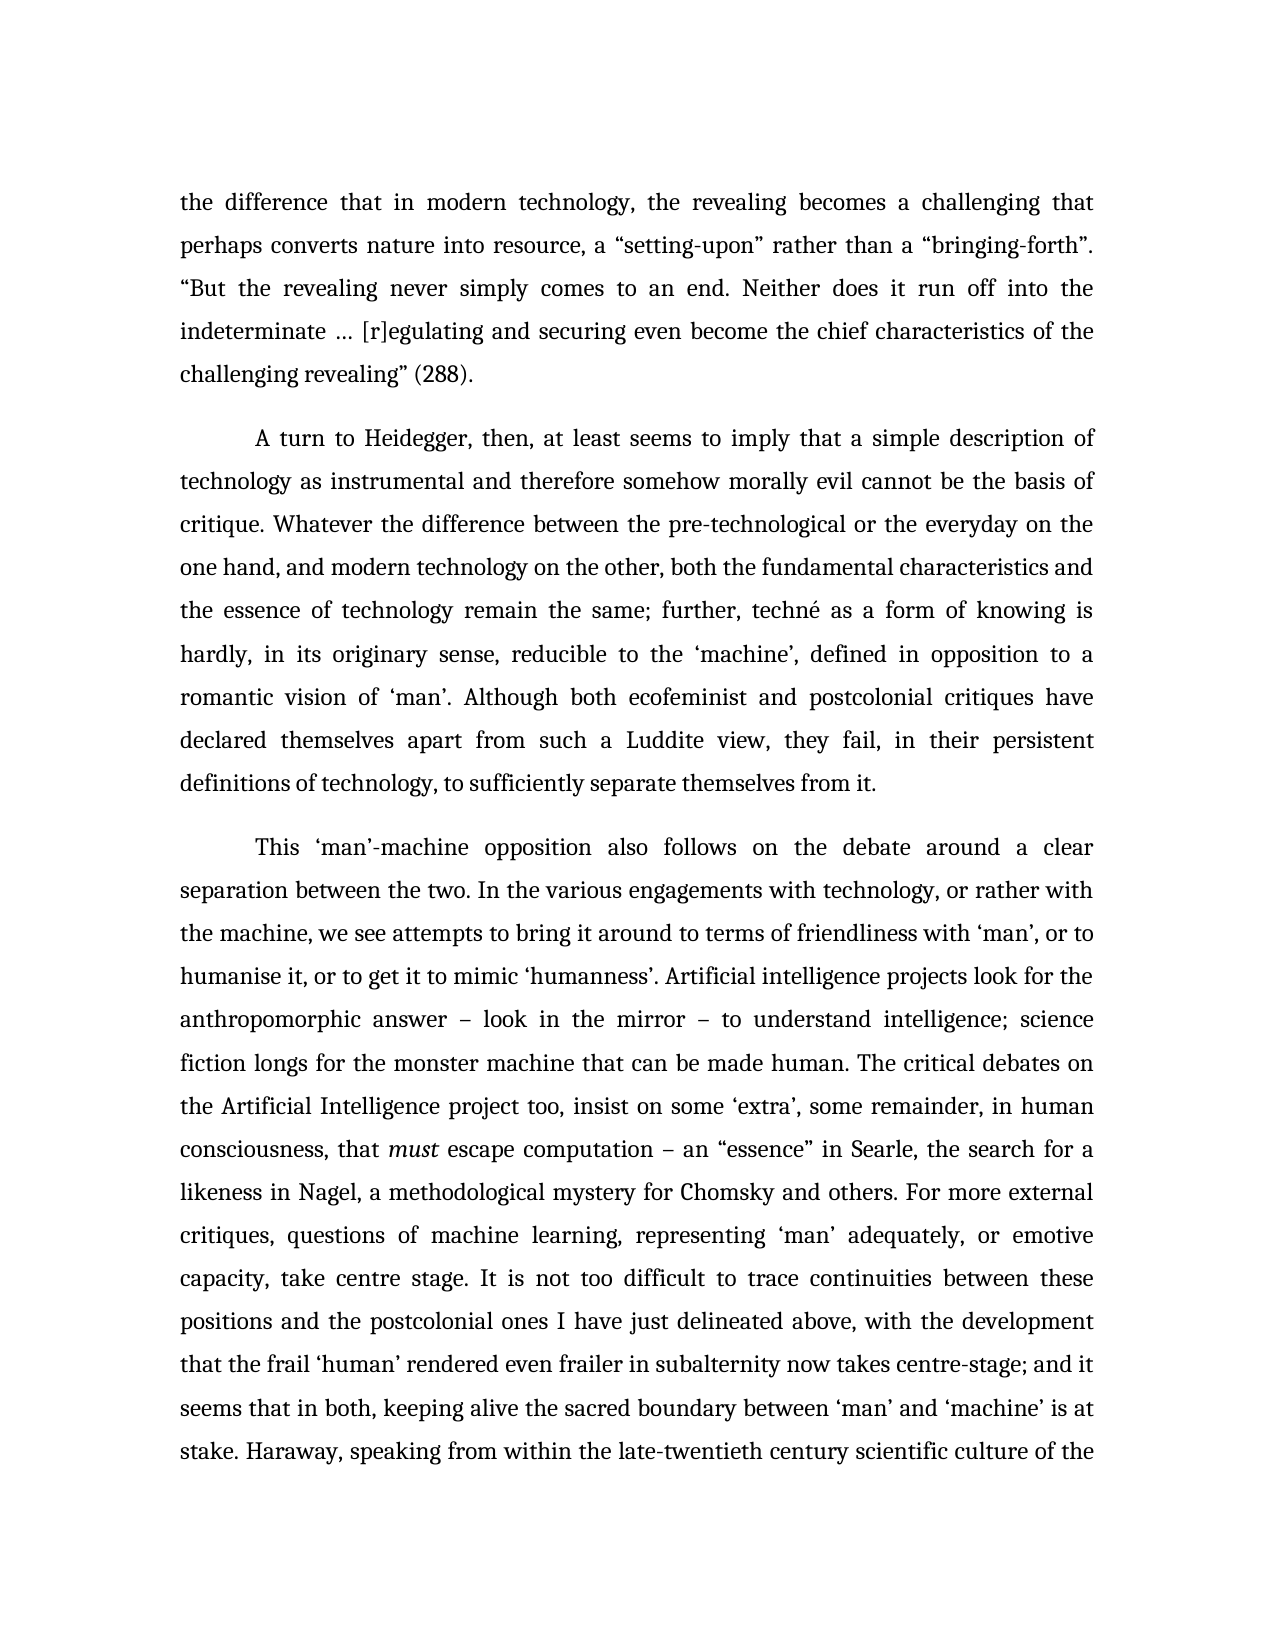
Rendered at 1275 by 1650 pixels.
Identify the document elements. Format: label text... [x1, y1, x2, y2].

text This ‘man’-machine opposition also follows on the debate around a clear separation between the two. In the various engagements with technology, or rather with the machine, we see attempts to bring it around to terms of friendliness with ‘man’, or to humanise it, or to get it to mimic ‘humanness’. Artificial intelligence projects look for the anthropomorphic answer – look in the mirror – to understand intelligence; science fiction longs for the monster machine that can be made human. The critical debates on the Artificial Intelligence project too, insist on some ‘extra’, some remainder, in human consciousness, that must escape computation – an “essence” in Searle, the search for a likeness in Nagel, a methodological mystery for Chomsky and others. For more external critiques, questions of machine learning, representing ‘man’ adequately, or emotive capacity, take centre stage. It is not too difficult to trace continuities between these positions and the postcolonial ones I have just delineated above, with the development that the frail ‘human’ rendered even frailer in subalternity now takes centre-stage; and it seems that in both, keeping alive the sacred boundary between ‘man’ and ‘machine’ is at stake. Haraway, speaking from within the late-twentieth century scientific culture of the [180, 833, 1095, 1465]
text the difference that in modern technology, the revealing becomes a challenging that perhaps converts nature into resource, a “setting-upon” rather than a “bringing-forth”. “But the revealing never simply comes to an end. Neither does it run off into the indeterminate … [r]egulating and securing even become the chief characteristics of the challenging revealing” (288). [180, 187, 1095, 389]
text A turn to Heidegger, then, at least seems to imply that a simple description of technology as instrumental and therefore somehow morally evil cannot be the basis of critique. Whatever the difference between the pre-technological or the everyday on the one hand, and modern technology on the other, both the fundamental characteristics and the essence of technology remain the same; further, techné as a form of knowing is hardly, in its originary sense, reducible to the ‘machine’, defined in opposition to a romantic vision of ‘man’. Although both ecofeminist and postcolonial critiques have declared themselves apart from such a Luddite view, they fail, in their persistent definitions of technology, to sufficiently separate themselves from it. [180, 424, 1095, 798]
